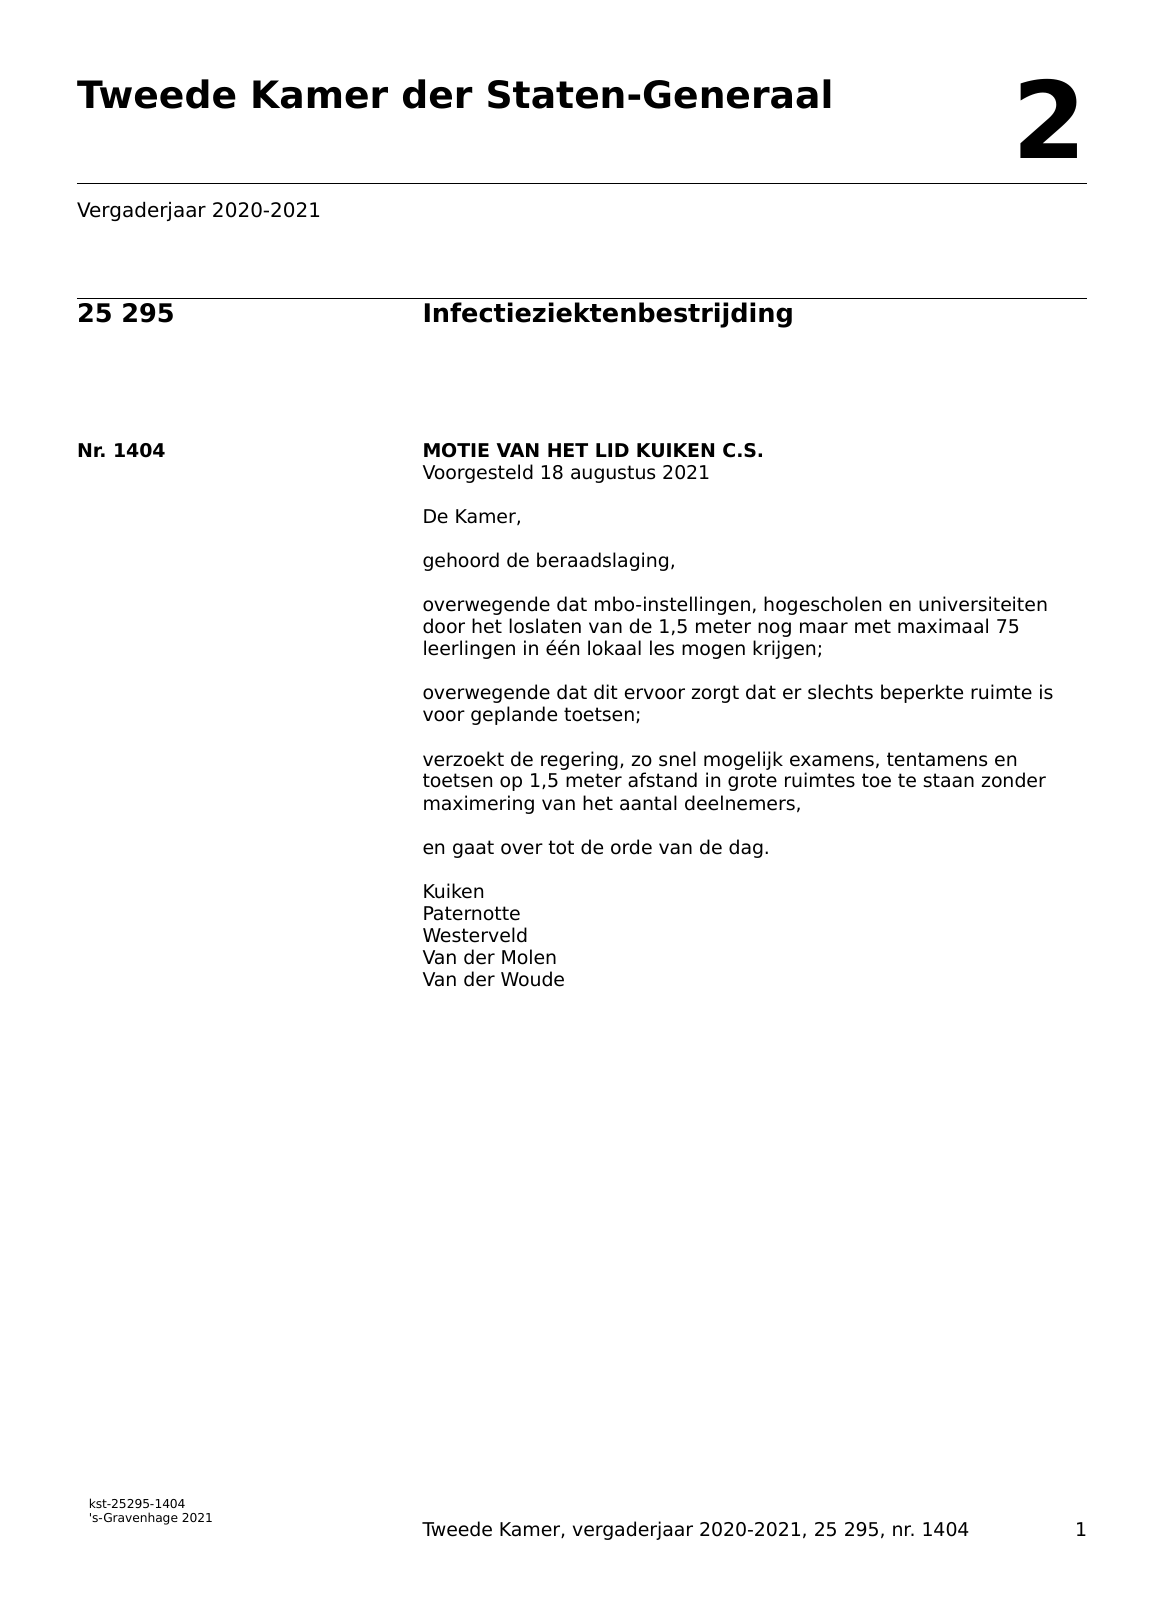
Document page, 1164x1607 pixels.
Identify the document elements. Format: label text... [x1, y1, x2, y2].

subtitle 25 295 Infectieziektenbestrijding [77, 299, 1087, 329]
text Van der Molen [422, 947, 1087, 969]
text Westerveld [422, 925, 1087, 947]
table_header 2 [886, 59, 1087, 183]
text gehoord de beraadslaging, [422, 550, 1087, 572]
text De Kamer, [422, 506, 1087, 528]
text Voorgesteld 18 augustus 2021 [422, 462, 1087, 484]
text overwegende dat mbo-instellingen, hogescholen en universiteiten door het loslaten van de 1,5 meter nog maar met maximaal 75 leerlingen in één lokaal les mogen krijgen; [422, 594, 1087, 660]
table_header Tweede Kamer der Staten-Generaal [77, 59, 886, 183]
text overwegende dat dit ervoor zorgt dat er slechts beperkte ruimte is voor geplande toetsen; [422, 682, 1087, 726]
text verzoekt de regering, zo snel mogelijk examens, tentamens en toetsen op 1,5 meter afstand in grote ruimtes toe te staan zonder maximering van het aantal deelnemers, [422, 748, 1087, 814]
subtitle Nr. 1404 MOTIE VAN HET LID KUIKEN C.S. [77, 440, 1087, 462]
text Paternotte [422, 903, 1087, 925]
text Kuiken [422, 881, 1087, 903]
text Van der Woude [422, 969, 1087, 991]
table_cell Vergaderjaar 2020-2021 [77, 184, 1087, 298]
text kst-25295-1404 [88, 1497, 323, 1511]
text 's-Gravenhage 2021 [88, 1511, 323, 1525]
text en gaat over tot de orde van de dag. [422, 837, 1087, 858]
